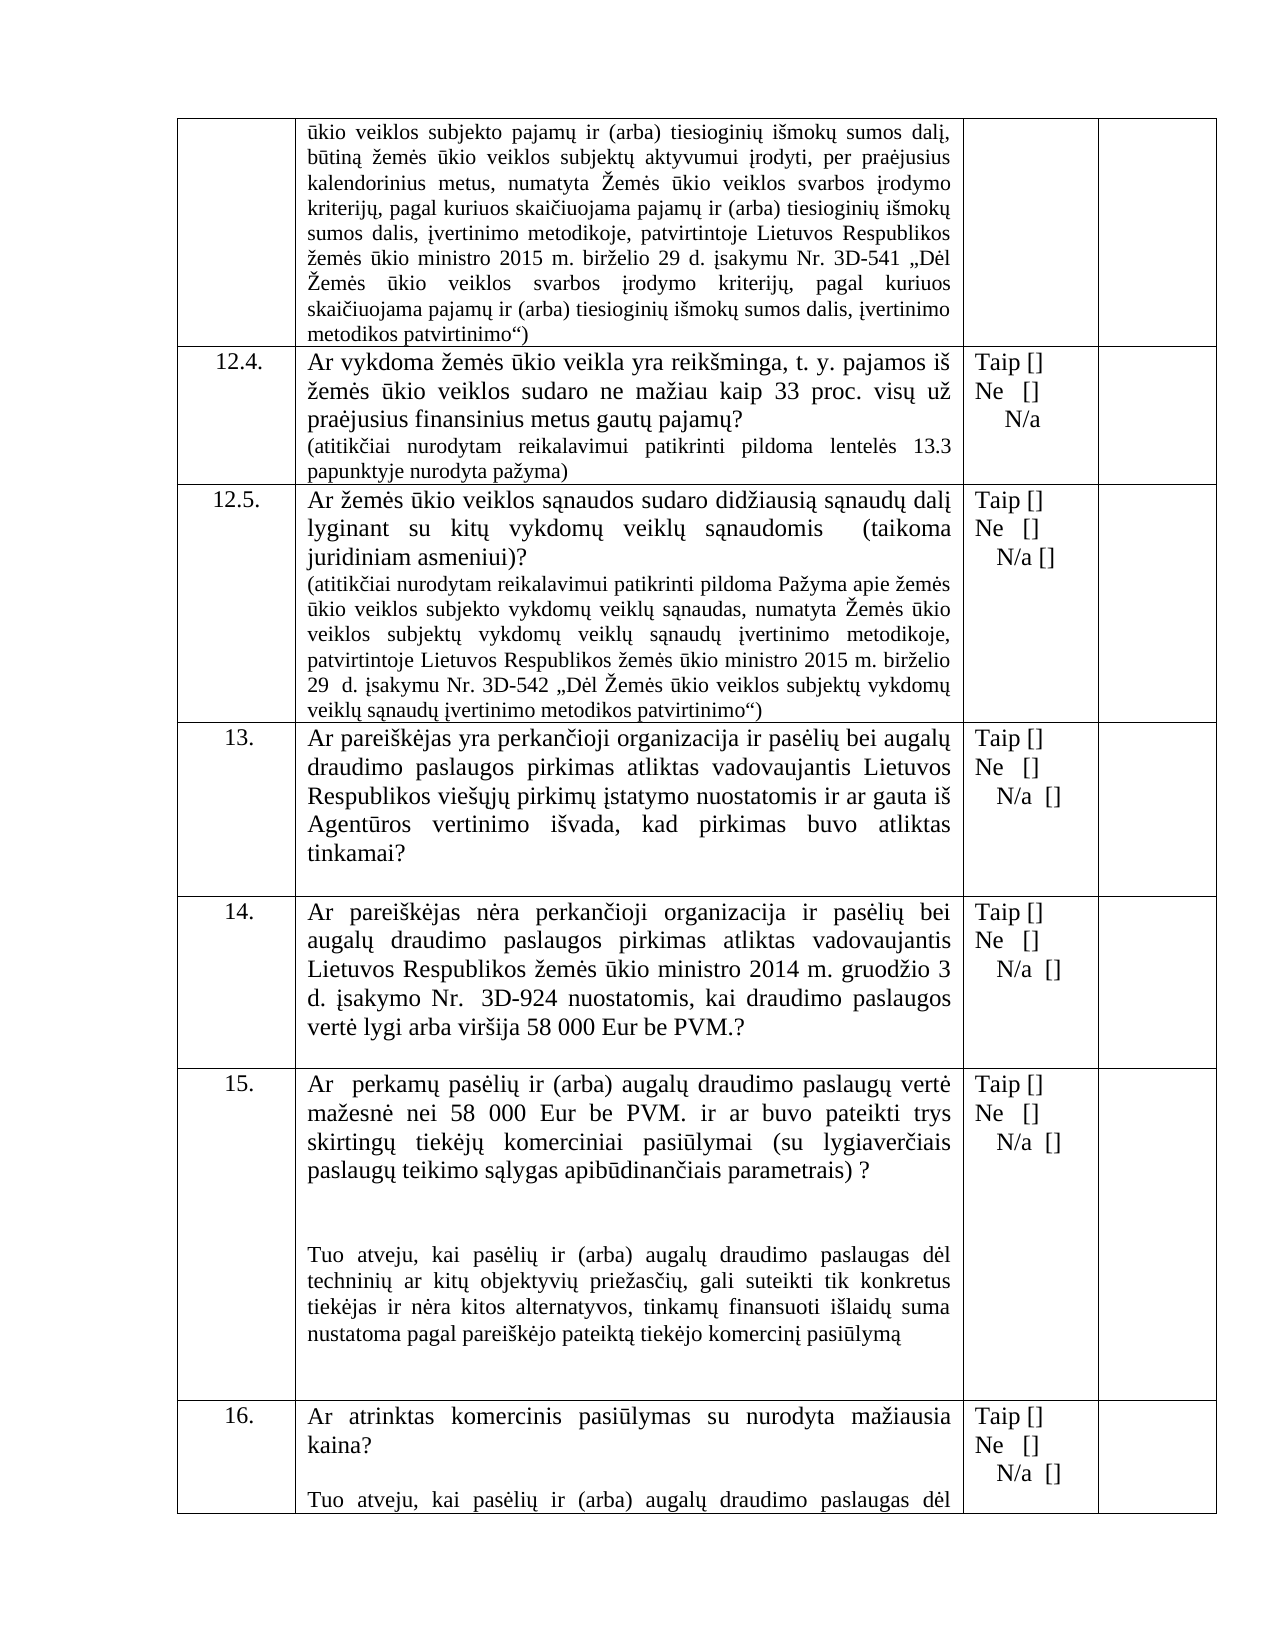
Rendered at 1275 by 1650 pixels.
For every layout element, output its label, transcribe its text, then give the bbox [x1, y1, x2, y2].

table_cell [1099, 1401, 1216, 1512]
table_cell [964, 119, 1098, 346]
table_cell Ar pareiškėjas yra perkančioji organizacija ir pasėlių bei augalų draudimo paslaugos pirkimas atliktas vadovaujantis Lietuvos Respublikos viešųjų pirkimų įstatymo nuostatomis ir ar gauta iš Agentūros vertinimo išvada, kad pirkimas buvo atliktas tinkamai? [296, 723, 963, 896]
table_cell 12.5. [178, 485, 295, 722]
table_cell [1099, 723, 1216, 896]
table_cell Taip [] Ne [] N/a [] [964, 485, 1098, 722]
table_cell Taip [] Ne [] N/a [] [964, 1401, 1098, 1512]
table_cell [1099, 485, 1216, 722]
table_cell 16. [178, 1401, 295, 1512]
table_cell Ar žemės ūkio veiklos sąnaudos sudaro didžiausią sąnaudų dalį lyginant su kitų vykdomų veiklų sąnaudomis (taikoma juridiniam asmeniui)? (atitikčiai nurodytam reikalavimui patikrinti pildoma Pažyma apie žemės ūkio veiklos subjekto vykdomų veiklų sąnaudas, numatyta Žemės ūkio veiklos subjektų vykdomų veiklų sąnaudų įvertinimo metodikoje, patvirtintoje Lietuvos Respublikos žemės ūkio ministro 2015 m. birželio 29 d. įsakymu Nr. 3D-542 „Dėl Žemės ūkio veiklos subjektų vykdomų veiklų sąnaudų įvertinimo metodikos patvirtinimo“) [296, 485, 963, 722]
table_cell ūkio veiklos subjekto pajamų ir (arba) tiesioginių išmokų sumos dalį, būtiną žemės ūkio veiklos subjektų aktyvumui įrodyti, per praėjusius kalendorinius metus, numatyta Žemės ūkio veiklos svarbos įrodymo kriterijų, pagal kuriuos skaičiuojama pajamų ir (arba) tiesioginių išmokų sumos dalis, įvertinimo metodikoje, patvirtintoje Lietuvos Respublikos žemės ūkio ministro 2015 m. birželio 29 d. įsakymu Nr. 3D-541 „Dėl Žemės ūkio veiklos svarbos įrodymo kriterijų, pagal kuriuos skaičiuojama pajamų ir (arba) tiesioginių išmokų sumos dalis, įvertinimo metodikos patvirtinimo“) [296, 119, 963, 346]
table_cell [1099, 347, 1216, 484]
table_cell [1099, 1069, 1216, 1400]
table_cell 15. [178, 1069, 295, 1400]
table_cell [1099, 119, 1216, 346]
table_cell Taip [] Ne [] N/a  [964, 347, 1098, 484]
table_cell [1099, 897, 1216, 1068]
table_cell 13. [178, 723, 295, 896]
table_cell Ar pareiškėjas nėra perkančioji organizacija ir pasėlių bei augalų draudimo paslaugos pirkimas atliktas vadovaujantis Lietuvos Respublikos žemės ūkio ministro 2014 m. gruodžio 3 d. įsakymo Nr. 3D-924 nuostatomis, kai draudimo paslaugos vertė lygi arba viršija 58 000 Eur be PVM.? [296, 897, 963, 1068]
table_cell Taip [] Ne [] N/a [] [964, 723, 1098, 896]
table_cell Taip [] Ne [] N/a [] [964, 897, 1098, 1068]
table_cell [178, 119, 295, 346]
table_cell Ar perkamų pasėlių ir (arba) augalų draudimo paslaugų vertė mažesnė nei 58 000 Eur be PVM. ir ar buvo pateikti trys skirtingų tiekėjų komerciniai pasiūlymai (su lygiaverčiais paslaugų teikimo sąlygas apibūdinančiais parametrais) ? Tuo atveju, kai pasėlių ir (arba) augalų draudimo paslaugas dėl techninių ar kitų objektyvių priežasčių, gali suteikti tik konkretus tiekėjas ir nėra kitos alternatyvos, tinkamų finansuoti išlaidų suma nustatoma pagal pareiškėjo pateiktą tiekėjo komercinį pasiūlymą [296, 1069, 963, 1400]
table_cell Taip [] Ne [] N/a [] [964, 1069, 1098, 1400]
table_cell Ar atrinktas komercinis pasiūlymas su nurodyta mažiausia kaina? Tuo atveju, kai pasėlių ir (arba) augalų draudimo paslaugas dėl [296, 1401, 963, 1512]
table_cell Ar vykdoma žemės ūkio veikla yra reikšminga, t. y. pajamos iš žemės ūkio veiklos sudaro ne mažiau kaip 33 proc. visų už praėjusius finansinius metus gautų pajamų? (atitikčiai nurodytam reikalavimui patikrinti pildoma lentelės 13.3 papunktyje nurodyta pažyma) [296, 347, 963, 484]
table_cell 12.4. [178, 347, 295, 484]
table_cell 14. [178, 897, 295, 1068]
